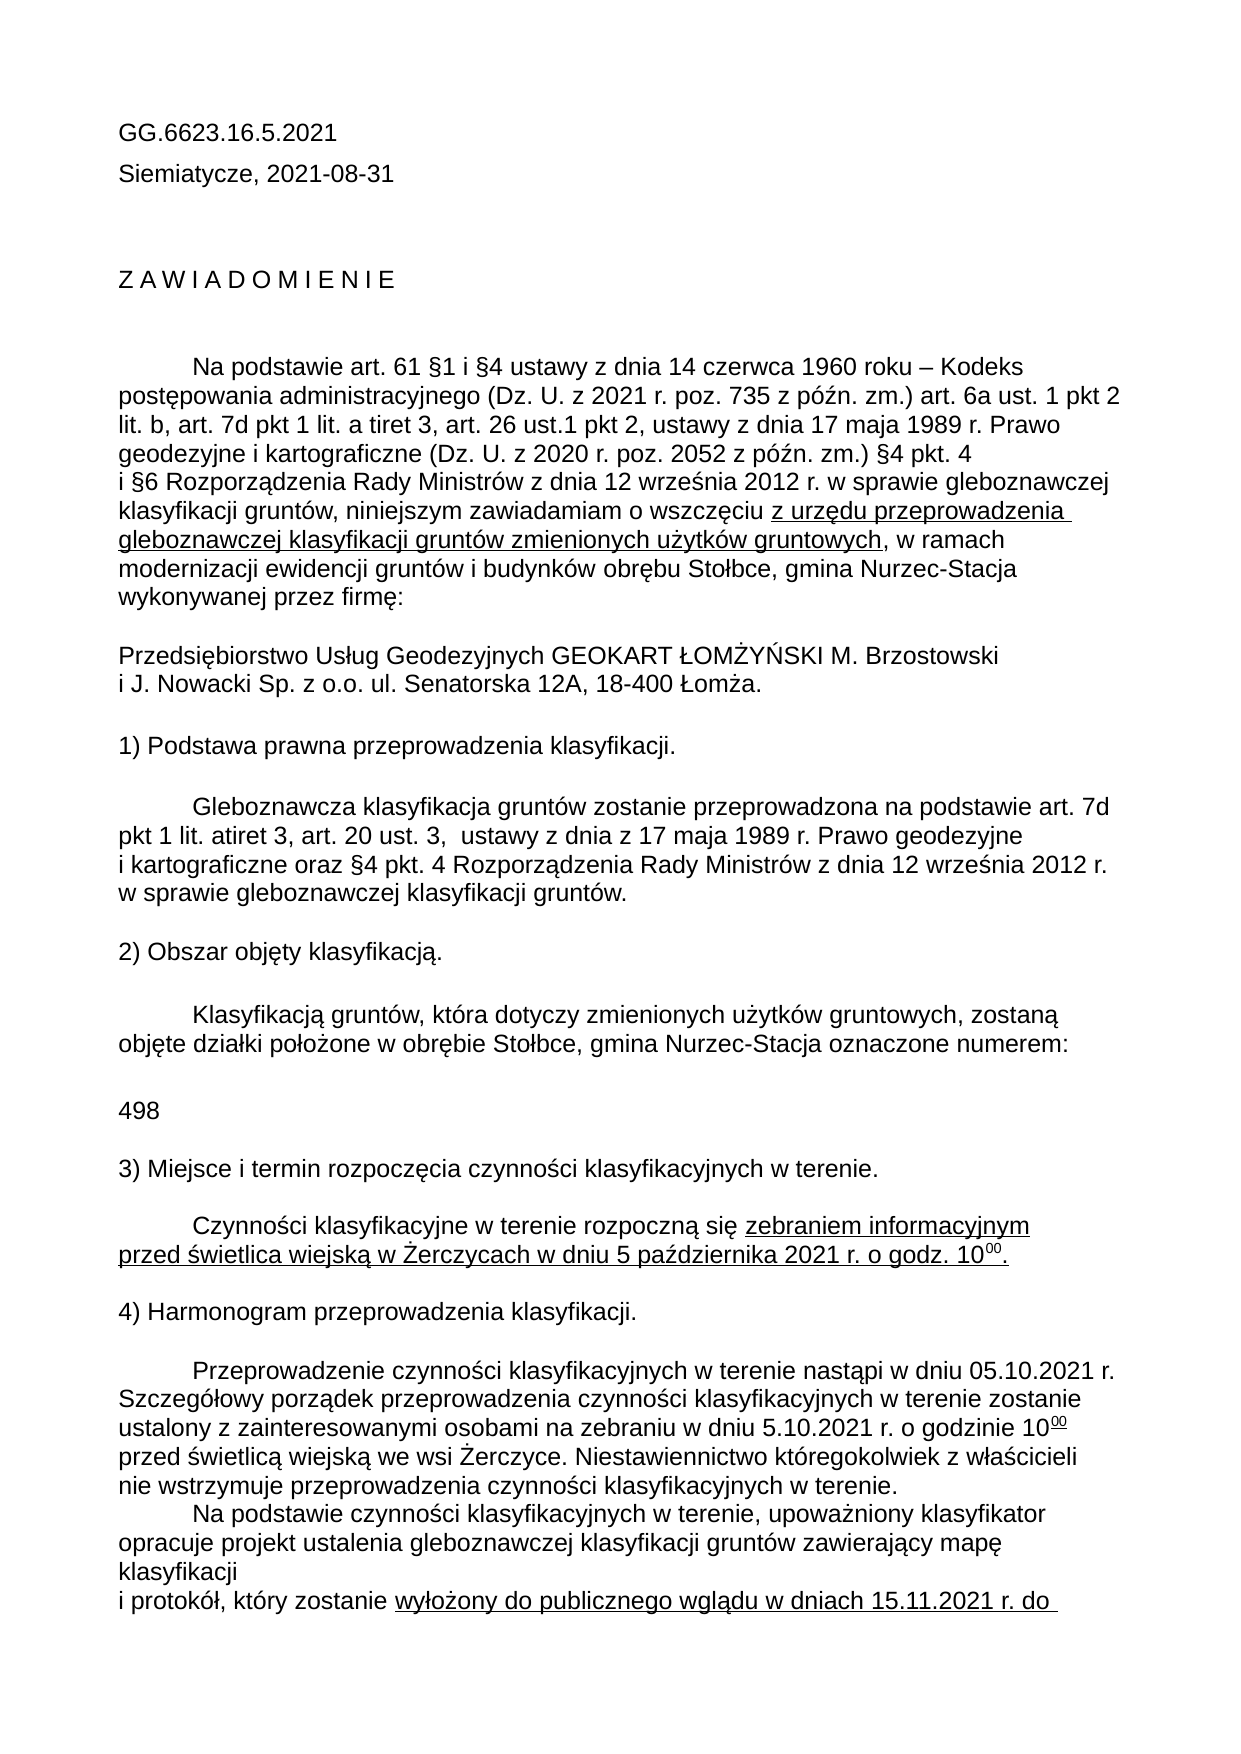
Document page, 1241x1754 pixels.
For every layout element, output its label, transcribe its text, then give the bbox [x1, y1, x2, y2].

text 4) Harmonogram przeprowadzenia klasyfikacji. [118, 1297, 1122, 1326]
text Siemiatycze, 2021-08-31 [118, 159, 1122, 188]
text 498 [118, 1096, 1122, 1125]
text 2) Obszar objęty klasyfikacją. [118, 937, 1122, 965]
text Czynności klasyfikacyjne w terenie rozpoczną się zebraniem informacyjnym przed świetlica wiejską w Żerczycach w dniu 5 października 2021 r. o godz. 1000. [118, 1211, 1122, 1269]
text GG.6623.16.5.2021 [118, 118, 1122, 147]
text Klasyfikacją gruntów, która dotyczy zmienionych użytków gruntowych, zostaną objęte działki położone w obrębie Stołbce, gmina Nurzec-Stacja oznaczone numerem: [118, 1000, 1122, 1057]
text ZAWIADOMIENIE [118, 265, 1122, 294]
text 1) Podstawa prawna przeprowadzenia klasyfikacji. [118, 731, 1122, 760]
text 3) Miejsce i termin rozpoczęcia czynności klasyfikacyjnych w terenie. [118, 1154, 978, 1182]
text Przeprowadzenie czynności klasyfikacyjnych w terenie nastąpi w dniu 05.10.2021 r. Szczegółowy porządek przeprowadzenia czynności klasyfikacyjnych w terenie zostanie ustalony z zainteresowanymi osobami na zebraniu w dniu 5.10.2021 r. o godzinie 1000 przed świetlicą wiejską we wsi Żerczyce. Niestawiennictwo któregokolwiek z właścicieli nie wstrzymuje przeprowadzenia czynności klasyfikacyjnych w terenie. [118, 1356, 1122, 1499]
text Na podstawie czynności klasyfikacyjnych w terenie, upoważniony klasyfikator opracuje projekt ustalenia gleboznawczej klasyfikacji gruntów zawierający mapę klasyfikacji i protokół, który zostanie wyłożony do publicznego wglądu w dniach 15.11.2021 r. do [118, 1499, 1122, 1614]
text Przedsiębiorstwo Usług Geodezyjnych GEOKART ŁOMŻYŃSKI M. Brzostowski i J. Nowacki Sp. z o.o. ul. Senatorska 12A, 18-400 Łomża. [118, 641, 1122, 698]
text Gleboznawcza klasyfikacja gruntów zostanie przeprowadzona na podstawie art. 7d pkt 1 lit. atiret 3, art. 20 ust. 3, ustawy z dnia z 17 maja 1989 r. Prawo geodezyjne i kartograficzne oraz §4 pkt. 4 Rozporządzenia Rady Ministrów z dnia 12 września 2012 r. w sprawie gleboznawczej klasyfikacji gruntów. [118, 792, 1122, 907]
text Na podstawie art. 61 §1 i §4 ustawy z dnia 14 czerwca 1960 roku – Kodeks postępowania administracyjnego (Dz. U. z 2021 r. poz. 735 z późn. zm.) art. 6a ust. 1 pkt 2 lit. b, art. 7d pkt 1 lit. a tiret 3, art. 26 ust.1 pkt 2, ustawy z dnia 17 maja 1989 r. Prawo geodezyjne i kartograficzne (Dz. U. z 2020 r. poz. 2052 z późn. zm.) §4 pkt. 4 i §6 Rozporządzenia Rady Ministrów z dnia 12 września 2012 r. w sprawie gleboznawczej klasyfikacji gruntów, niniejszym zawiadamiam o wszczęciu z urzędu przeprowadzenia gleboznawczej klasyfikacji gruntów zmienionych użytków gruntowych, w ramach modernizacji ewidencji gruntów i budynków obrębu Stołbce, gmina Nurzec-Stacja wykonywanej przez firmę: [118, 352, 1122, 611]
